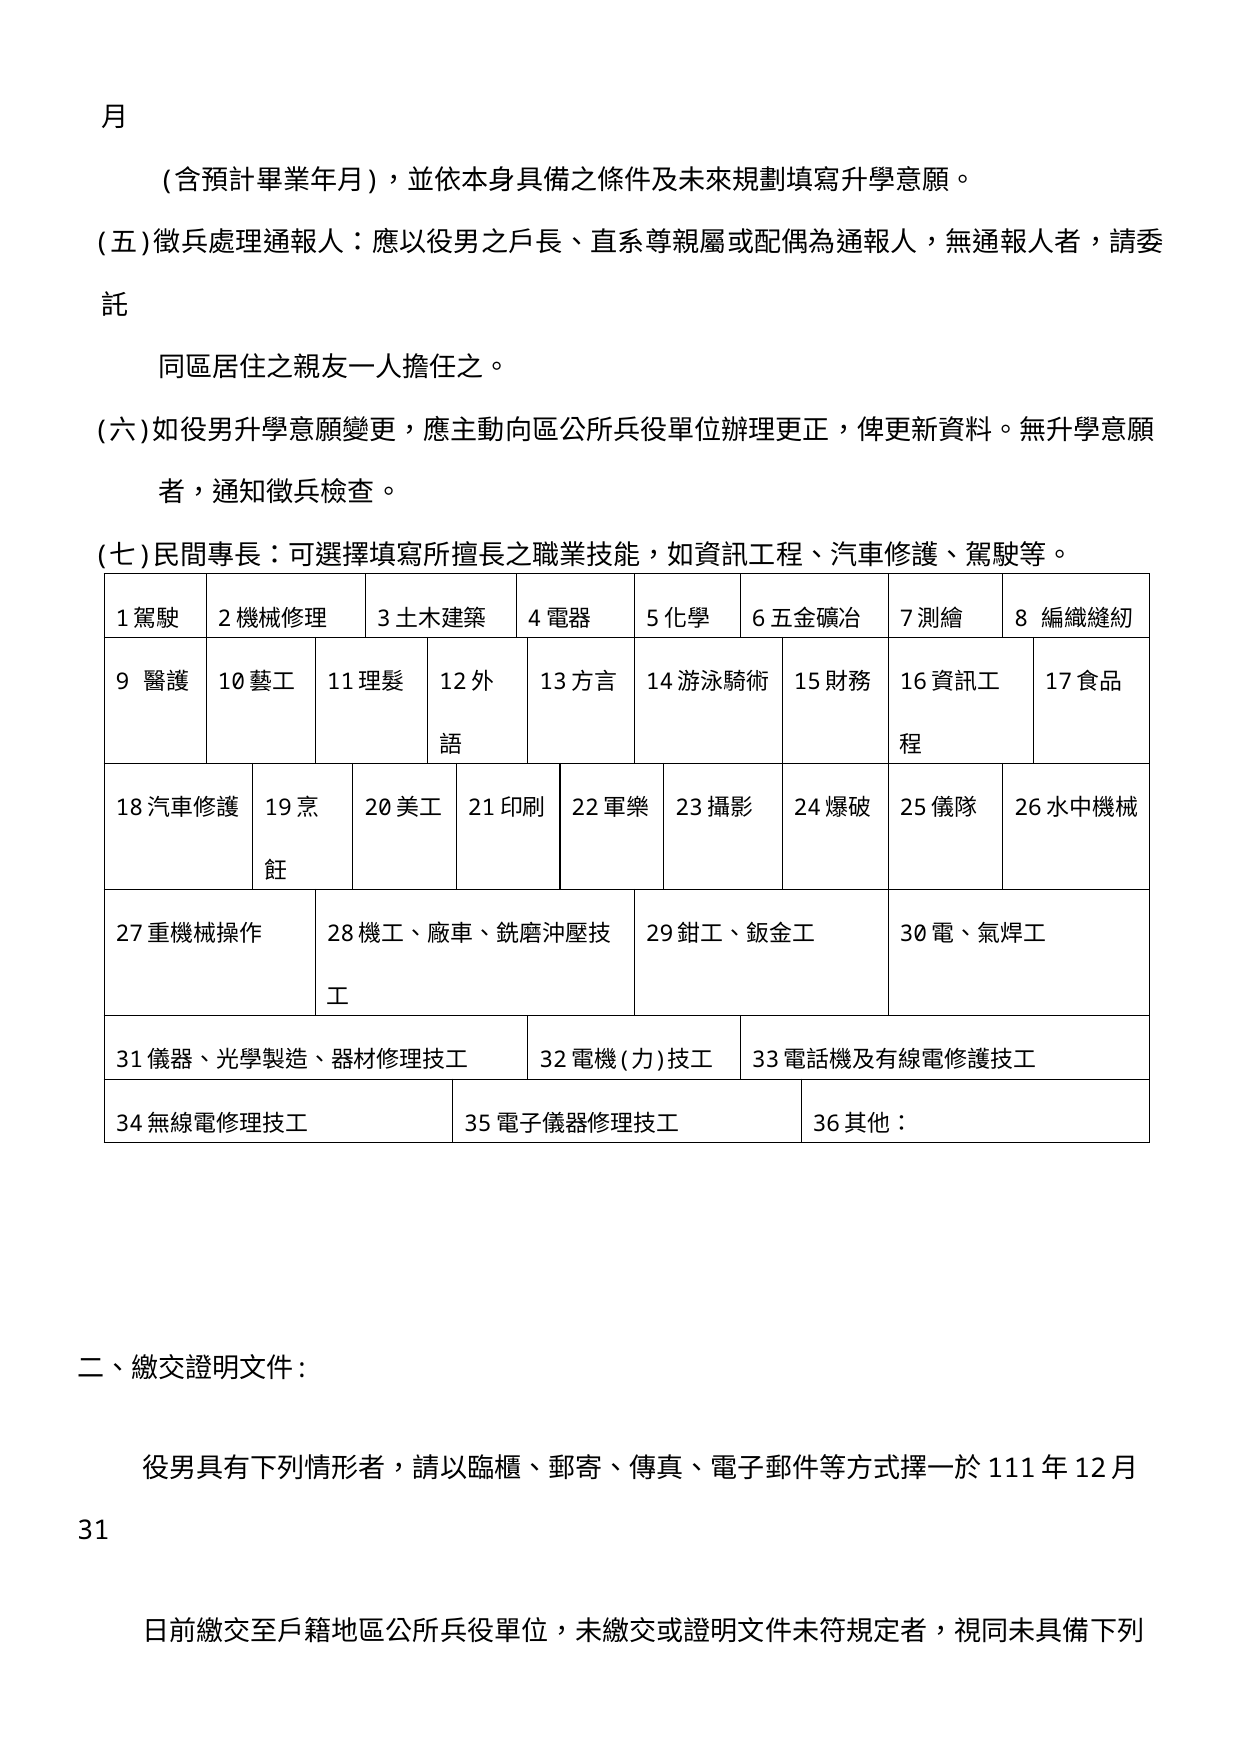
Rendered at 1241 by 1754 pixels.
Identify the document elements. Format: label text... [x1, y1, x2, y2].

table_cell 17食品 [1034, 638, 1149, 763]
table_cell 34無線電修理技工 [105, 1080, 452, 1142]
text 同區居住之親友一人擔任之。 [77, 323, 1163, 386]
text (六)如役男升學意願變更，應主動向區公所兵役單位辦理更正，俾更新資料。無升學意願 [77, 386, 1163, 448]
table_cell 20美工 [353, 764, 456, 889]
text (五)徵兵處理通報人：應以役男之戶長、直系尊親屬或配偶為通報人，無通報人者，請委託 [77, 198, 1163, 323]
table_header 7測繪 [889, 574, 1002, 637]
table_cell 13方言 [528, 638, 634, 763]
table_header 2機械修理 [207, 574, 365, 637]
table_cell 10藝工 [207, 638, 315, 763]
text 者，通知徵兵檢查。 [77, 448, 1163, 511]
table_cell 18汽車修護 [105, 764, 252, 889]
table_cell 27重機械操作 [105, 890, 315, 1015]
table_cell 21印刷 [457, 764, 559, 889]
table_header 6五金礦冶 [741, 574, 888, 637]
table_cell 12外語 [428, 638, 527, 763]
table_cell 19烹飪 [253, 764, 352, 889]
text 役男具有下列情形者，請以臨櫃、郵寄、傳真、電子郵件等方式擇一於111年12月31 [77, 1424, 1163, 1549]
text (七)民間專長：可選擇填寫所擅長之職業技能，如資訊工程、汽車修護、駕駛等。 [77, 511, 1163, 573]
text 月 [77, 73, 1163, 136]
table_cell 14游泳騎術 [635, 638, 782, 763]
table_cell 36其他： [802, 1080, 1149, 1142]
table_cell 32電機(力)技工 [528, 1016, 740, 1078]
table_cell 29鉗工、鈑金工 [635, 890, 888, 1015]
text 日前繳交至戶籍地區公所兵役單位，未繳交或證明文件未符規定者，視同未具備下列 [77, 1587, 1163, 1649]
table_cell 26水中機械 [1003, 764, 1149, 889]
table_cell 28機工、廠車、銑磨沖壓技工 [316, 890, 634, 1015]
table_cell 30電、氣焊工 [889, 890, 1149, 1015]
table_header 5化學 [635, 574, 740, 637]
table_cell 33電話機及有線電修護技工 [741, 1016, 1149, 1078]
text 二、繳交證明文件: [77, 1324, 1163, 1387]
table_header 1駕駛 [105, 574, 206, 637]
table_cell 16資訊工程 [889, 638, 1033, 763]
table_cell 9 醫護 [105, 638, 206, 763]
table_header 4電器 [517, 574, 634, 637]
text (含預計畢業年月)，並依本身具備之條件及未來規劃填寫升學意願。 [77, 136, 1163, 198]
table_cell 22軍樂 [561, 764, 663, 889]
table_cell 24爆破 [783, 764, 888, 889]
table_cell 23攝影 [664, 764, 782, 889]
table_header 8 編織縫紉 [1003, 574, 1149, 637]
table_cell 35電子儀器修理技工 [453, 1080, 801, 1142]
table_cell 11理髮 [316, 638, 427, 763]
table_cell 15財務 [783, 638, 888, 763]
table_cell 25儀隊 [889, 764, 1002, 889]
table_header 3土木建築 [366, 574, 516, 637]
table_cell 31儀器、光學製造、器材修理技工 [105, 1016, 527, 1078]
